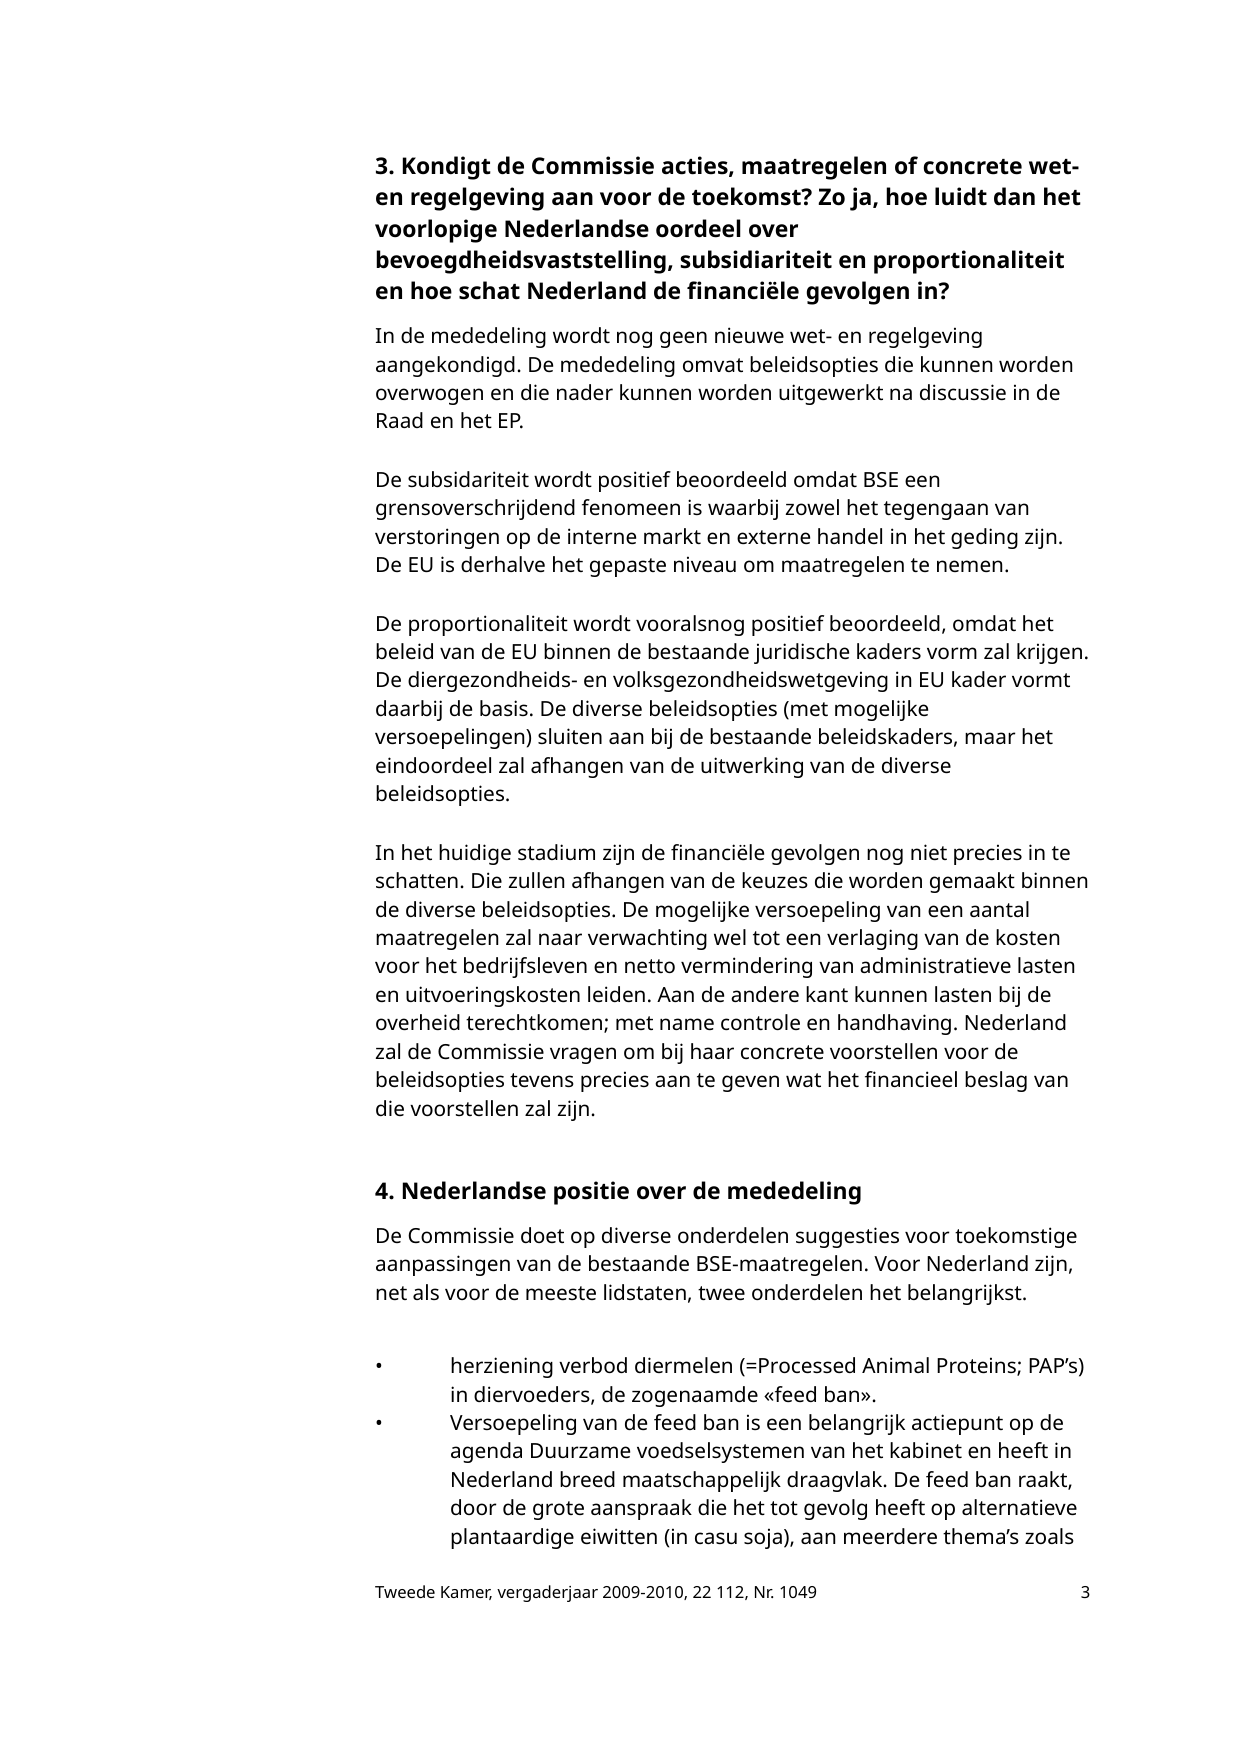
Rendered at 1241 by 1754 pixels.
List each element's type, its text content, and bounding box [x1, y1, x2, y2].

subtitle 4. Nederlandse positie over de mededeling [375, 1175, 1090, 1206]
text In de mededeling wordt nog geen nieuwe wet- en regelgeving aangekondigd. De mededeling omvat beleidsopties die kunnen worden overwogen en die nader kunnen worden uitgewerkt na discussie in de Raad en het EP. [375, 321, 1090, 435]
text De Commissie doet op diverse onderdelen suggesties voor toekomstige aanpassingen van de bestaande BSE-maatregelen. Voor Nederland zijn, net als voor de meeste lidstaten, twee onderdelen het belangrijkst. [375, 1221, 1090, 1306]
list Versoepeling van de feed ban is een belangrijk actiepunt op de agenda Duurzame voedselsystemen van het kabinet en heeft in Nederland breed maatschappelijk draagvlak. De feed ban raakt, door de grote aanspraak die het tot gevolg heeft op alternatieve plantaardige eiwitten (in casu soja), aan meerdere thema’s zoals [375, 1408, 1090, 1550]
text De subsidariteit wordt positief beoordeeld omdat BSE een grensoverschrijdend fenomeen is waarbij zowel het tegengaan van verstoringen op de interne markt en externe handel in het geding zijn. De EU is derhalve het gepaste niveau om maatregelen te nemen. [375, 465, 1090, 579]
text In het huidige stadium zijn de financiële gevolgen nog niet precies in te schatten. Die zullen afhangen van de keuzes die worden gemaakt binnen de diverse beleidsopties. De mogelijke versoepeling van een aantal maatregelen zal naar verwachting wel tot een verlaging van de kosten voor het bedrijfsleven en netto vermindering van administratieve lasten en uitvoeringskosten leiden. Aan de andere kant kunnen lasten bij de overheid terechtkomen; met name controle en handhaving. Nederland zal de Commissie vragen om bij haar concrete voorstellen voor de beleidsopties tevens precies aan te geven wat het financieel beslag van die voorstellen zal zijn. [375, 838, 1090, 1122]
text De proportionaliteit wordt vooralsnog positief beoordeeld, omdat het beleid van de EU binnen de bestaande juridische kaders vorm zal krijgen. De diergezondheids- en volksgezondheidswetgeving in EU kader vormt daarbij de basis. De diverse beleidsopties (met mogelijke versoepelingen) sluiten aan bij de bestaande beleidskaders, maar het eindoordeel zal afhangen van de uitwerking van de diverse beleidsopties. [375, 609, 1090, 808]
subtitle 3. Kondigt de Commissie acties, maatregelen of concrete wet- en regelgeving aan voor de toekomst? Zo ja, hoe luidt dan het voorlopige Nederlandse oordeel over bevoegdheidsvaststelling, subsidiariteit en proportionaliteit en hoe schat Nederland de financiële gevolgen in? [375, 150, 1090, 306]
list herziening verbod diermelen (=Processed Animal Proteins; PAP’s) in diervoeders, de zogenaamde «feed ban». [375, 1351, 1090, 1408]
